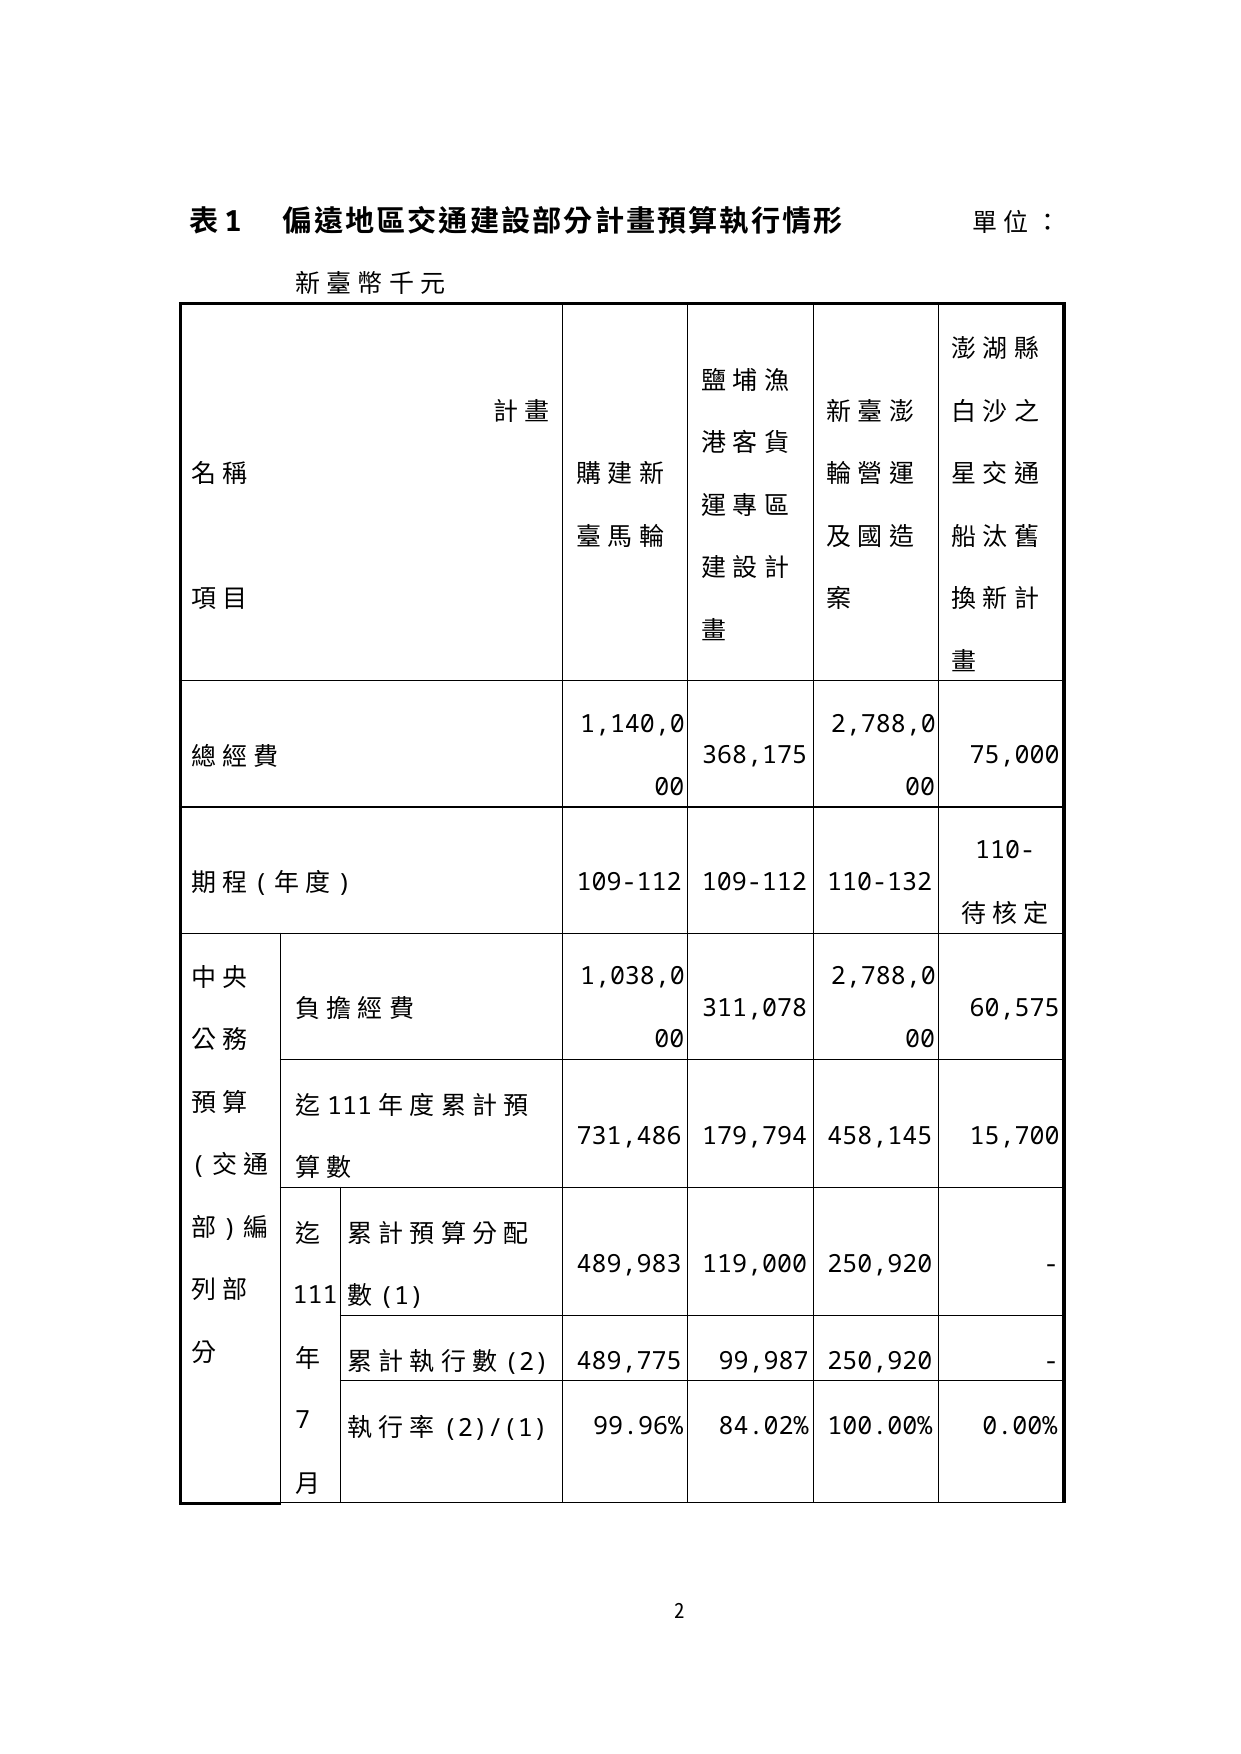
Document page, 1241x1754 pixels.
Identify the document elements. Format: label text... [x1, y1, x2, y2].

table_cell 109-112 [688, 808, 813, 932]
table_cell 總經費 [182, 681, 562, 806]
table_cell 250,920 [814, 1316, 938, 1380]
table_cell 1,038,000 [563, 934, 687, 1058]
table_cell 累計執行數(2) [341, 1316, 562, 1380]
table_cell 執行率(2)/(1) [341, 1381, 562, 1502]
table_cell 2,788,000 [814, 681, 938, 806]
table_cell 179,794 [688, 1060, 813, 1187]
table_cell 期程(年度) [182, 808, 562, 932]
table_cell 250,920 [814, 1188, 938, 1315]
table_cell - [939, 1188, 1062, 1315]
table_cell 489,983 [563, 1188, 687, 1315]
table_header 澎湖縣白沙之星交通船汰舊換新計畫 [939, 305, 1062, 680]
table_cell 75,000 [939, 681, 1062, 806]
table_cell 負擔經費 [281, 934, 562, 1058]
table_cell 119,000 [688, 1188, 813, 1315]
table_cell 458,145 [814, 1060, 938, 1187]
table_cell - [939, 1316, 1062, 1380]
table_cell 110-132 [814, 808, 938, 932]
table_cell 489,775 [563, 1316, 687, 1380]
table_header 新臺澎輪營運及國造案 [814, 305, 938, 680]
table_cell 109-112 [563, 808, 687, 932]
table_cell 84.02% [688, 1381, 813, 1502]
table_header 鹽埔漁港客貨運專區建設計畫 [688, 305, 813, 680]
table_cell 累計預算分配數(1) [341, 1188, 562, 1315]
table_cell 99.96% [563, 1381, 687, 1502]
table_cell 731,486 [563, 1060, 687, 1187]
table_cell 99,987 [688, 1316, 813, 1380]
table_cell 中央公務預算(交通部)編列部分 [182, 934, 280, 1502]
table_cell 368,175 [688, 681, 813, 806]
text 表1 偏遠地區交通建設部分計畫預算執行情形 單位：新臺幣千元 [179, 177, 1062, 302]
table_cell 100.00% [814, 1381, 938, 1502]
table_cell 311,078 [688, 934, 813, 1058]
table_header 計畫名稱 項目 [182, 305, 562, 680]
table_cell 2,788,000 [814, 934, 938, 1058]
table_cell 0.00% [939, 1381, 1062, 1502]
table_header 購建新臺馬輪 [563, 305, 687, 680]
table_cell 110- 待核定 [939, 808, 1062, 932]
table_cell 1,140,000 [563, 681, 687, 806]
table_cell 60,575 [939, 934, 1062, 1058]
table_cell 迄111年7月底 [281, 1188, 340, 1502]
table_cell 迄111年度累計預算數 [281, 1060, 562, 1187]
table_cell 15,700 [939, 1060, 1062, 1187]
